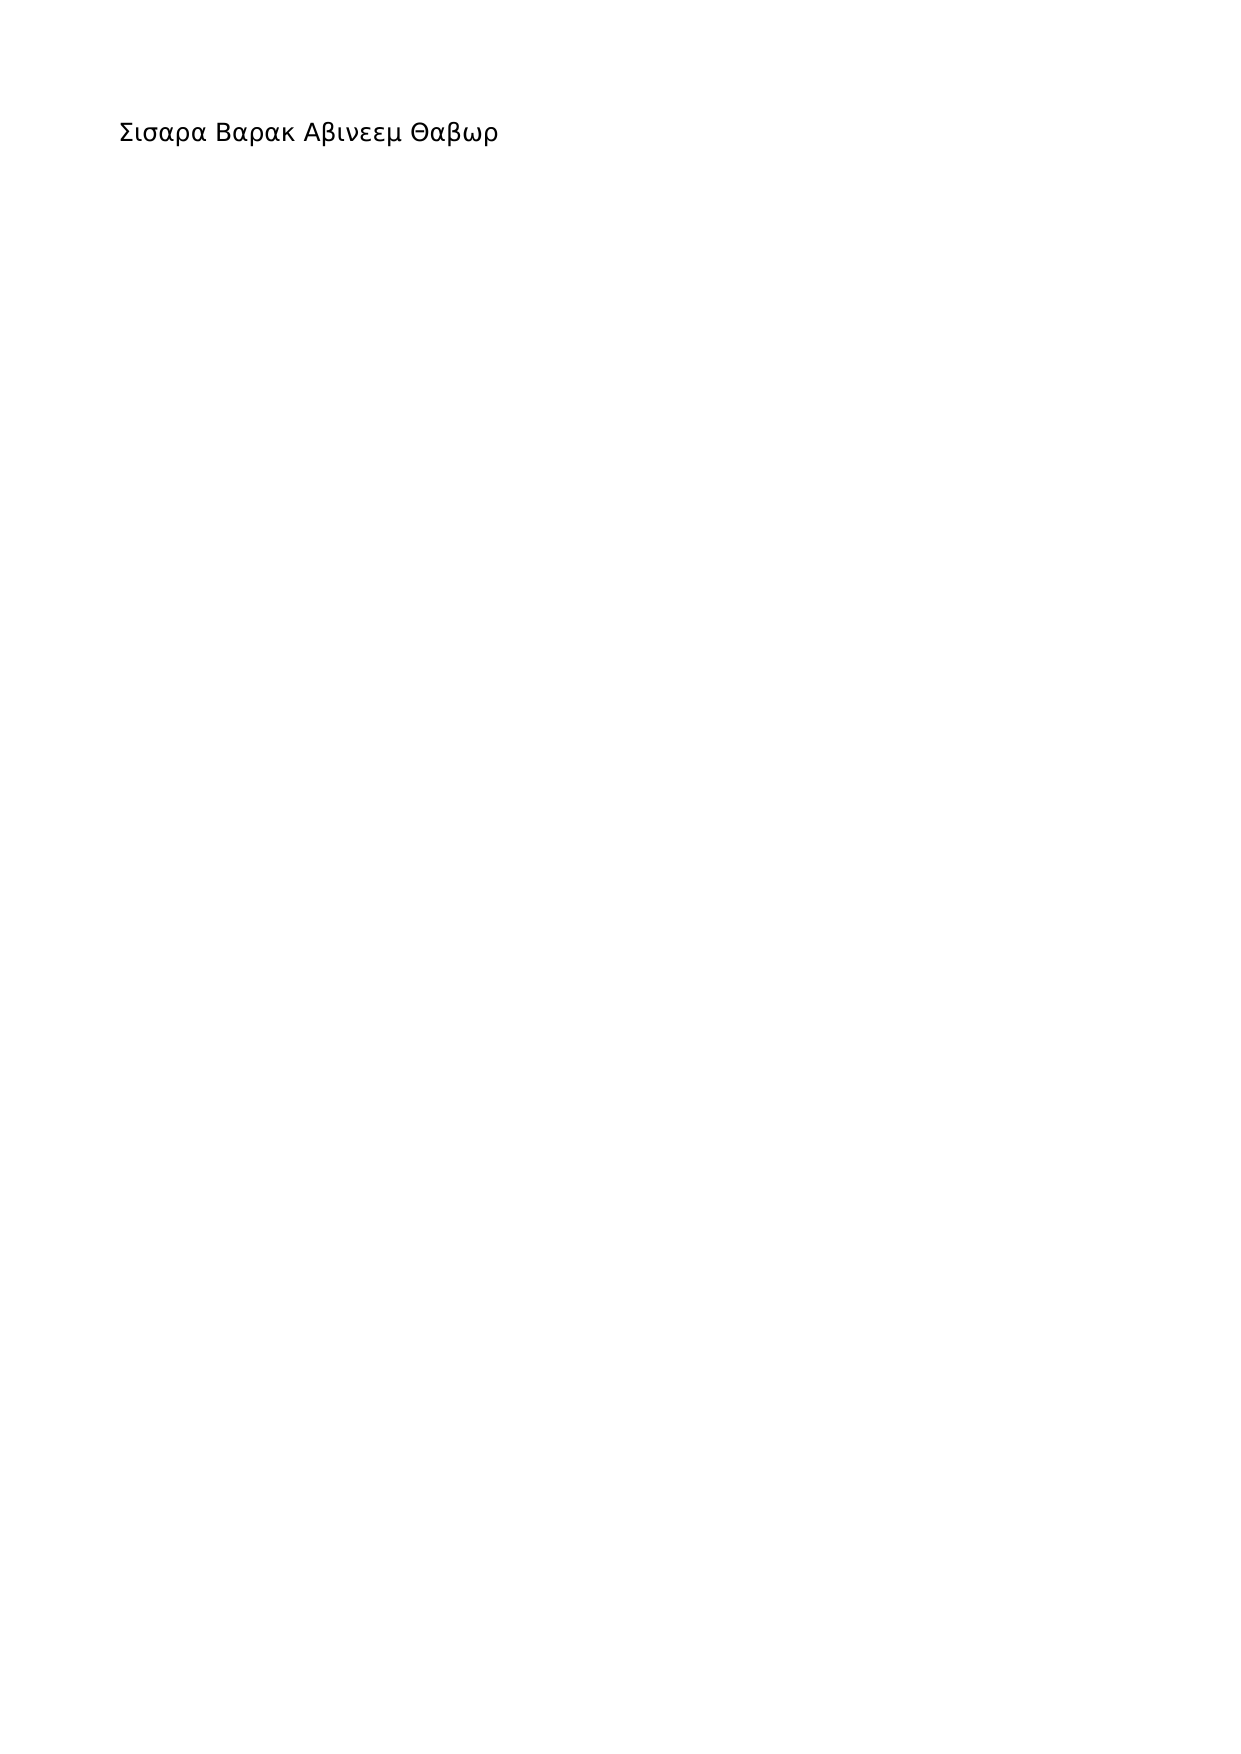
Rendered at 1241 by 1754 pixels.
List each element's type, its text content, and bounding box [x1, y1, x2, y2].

text Σισαρα Βαρακ Αβινεεμ Θαβωρ [118, 118, 1122, 147]
